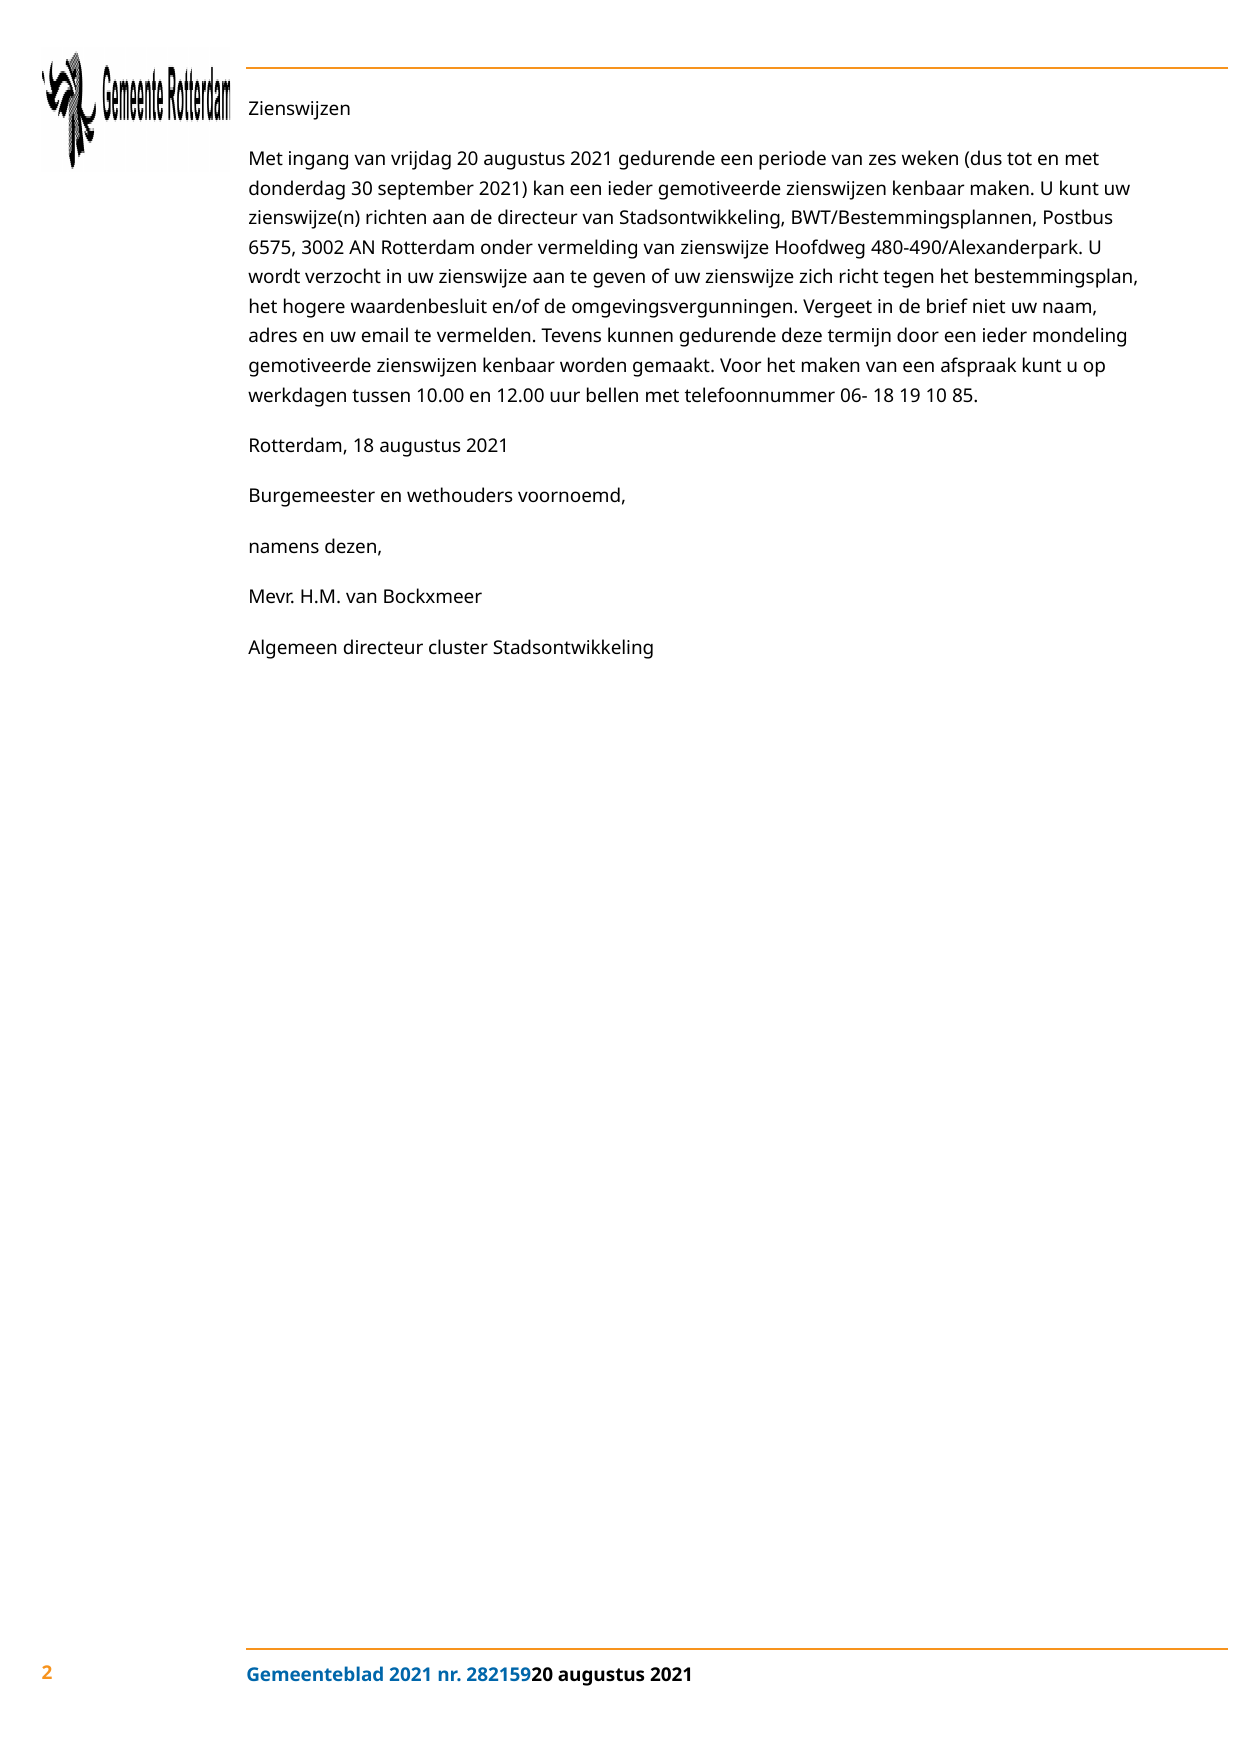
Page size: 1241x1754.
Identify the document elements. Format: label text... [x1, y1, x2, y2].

text Rotterdam, 18 augustus 2021 [248, 432, 1152, 458]
text Burgemeester en wethouders voornoemd, [248, 483, 1152, 508]
text namens dezen, [248, 533, 1152, 559]
picture [41, 47, 231, 172]
text Mevr. H.M. van Bockxmeer [248, 583, 1152, 609]
text Zienswijzen [248, 95, 1152, 121]
text Met ingang van vrijdag 20 augustus 2021 gedurende een periode van zes weken (dus tot en met donderdag 30 september 2021) kan een ieder gemotiveerde zienswijzen kenbaar maken. U kunt uw zienswijze(n) richten aan de directeur van Stadsontwikkeling, BWT/Bestemmingsplannen, Postbus 6575, 3002 AN Rotterdam onder vermelding van zienswijze Hoofdweg 480-490/Alexanderpark. U wordt verzocht in uw zienswijze aan te geven of uw zienswijze zich richt tegen het bestemmingsplan, het hogere waardenbesluit en/of de omgevingsvergunningen. Vergeet in de brief niet uw naam, adres en uw email te vermelden. Tevens kunnen gedurende deze termijn door een ieder mondeling gemotiveerde zienswijzen kenbaar worden gemaakt. Voor het maken van een afspraak kunt u op werkdagen tussen 10.00 en 12.00 uur bellen met telefoonnummer 06- 18 19 10 85. [248, 145, 1152, 408]
text Algemeen directeur cluster Stadsontwikkeling [248, 634, 1152, 660]
